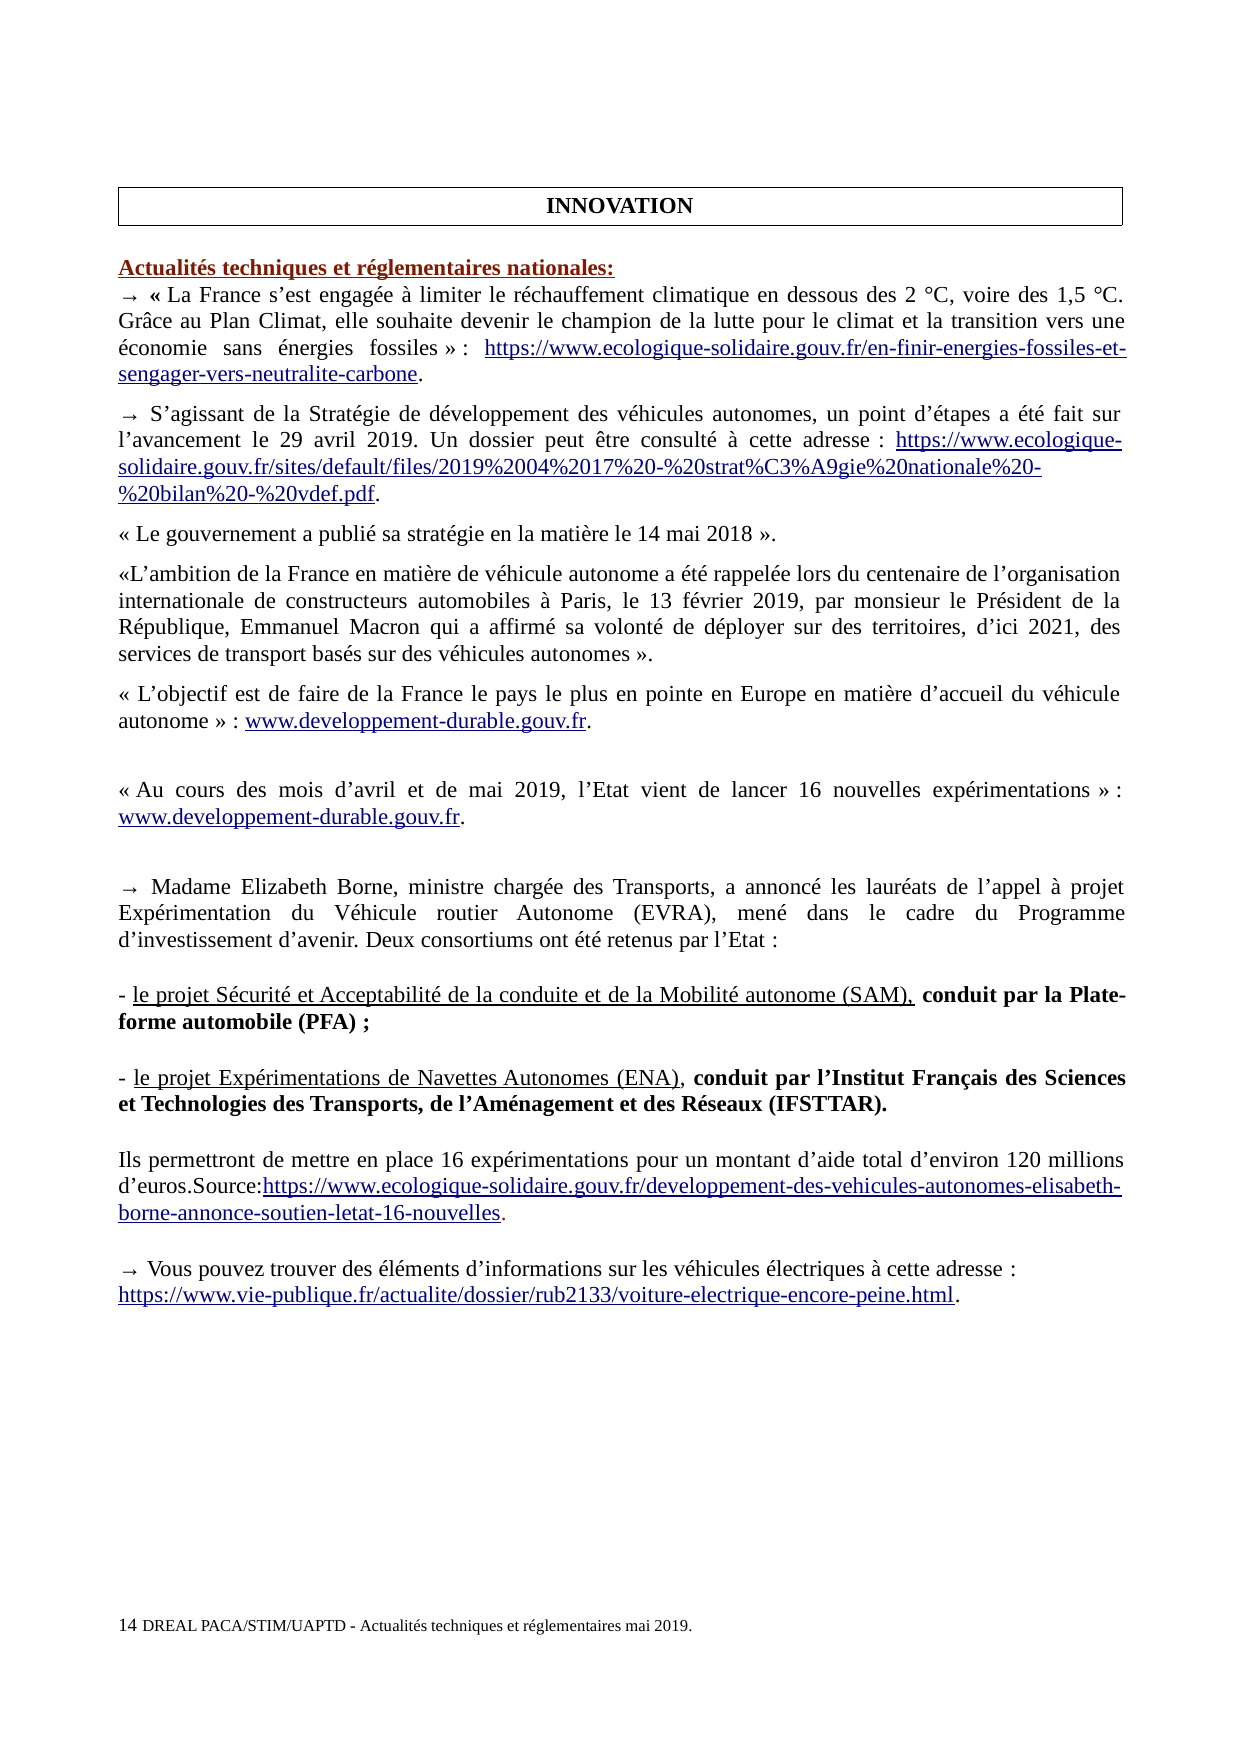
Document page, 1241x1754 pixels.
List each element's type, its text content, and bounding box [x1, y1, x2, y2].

text - le projet Expérimentations de Navettes Autonomes (ENA), conduit par l’Institut Français des Sciences et Technologies des Transports, de l’Aménagement et des Réseaux (IFSTTAR). [118, 1063, 1127, 1117]
text « Au cours des mois d’avril et de mai 2019, l’Etat vient de lancer 16 nouvelles expérimentations » : www.developpement-durable.gouv.fr. [118, 776, 1122, 829]
text → « La France s’est engagée à limiter le réchauffement climatique en dessous des 2 °C, voire des 1,5 °C. Grâce au Plan Climat, elle souhaite devenir le champion de la lutte pour le climat et la transition vers une économie sans énergies fossiles » : https://www.ecologique-solidaire.gouv.fr/en-finir-energies-fossiles-et-sengager-vers-neutralite-carbone. [118, 280, 1127, 387]
text « L’objectif est de faire de la France le pays le plus en pointe en Europe en matière d’accueil du véhicule autonome » : www.developpement-durable.gouv.fr. [118, 680, 1122, 733]
text « Le gouvernement a publié sa stratégie en la matière le 14 mai 2018 ». [118, 520, 1122, 546]
text → Vous pouvez trouver des éléments d’informations sur les véhicules électriques à cette adresse : [118, 1254, 1127, 1281]
text Ils permettront de mettre en place 16 expérimentations pour un montant d’aide total d’environ 120 millions d’euros.Source:https://www.ecologique-solidaire.gouv.fr/developpement-des-vehicules-autonomes-elisabeth-borne-annonce-soutien-letat-16-nouvelles. [118, 1146, 1127, 1225]
text → S’agissant de la Stratégie de développement des véhicules autonomes, un point d’étapes a été fait sur l’avancement le 29 avril 2019. Un dossier peut être consulté à cette adresse : https://www.ecologique-solidaire.gouv.fr/sites/default/files/2019%2004%2017%20-%20strat%C3%A9gie%20nationale%20-%20bilan%20-%20vdef.pdf. [118, 400, 1122, 506]
table_header INNOVATION [119, 188, 1122, 225]
text «L’ambition de la France en matière de véhicule autonome a été rappelée lors du centenaire de l’organisation internationale de constructeurs automobiles à Paris, le 13 février 2019, par monsieur le Président de la République, Emmanuel Macron qui a affirmé sa volonté de déployer sur des territoires, d’ici 2021, des services de transport basés sur des véhicules autonomes ». [118, 560, 1122, 666]
text → Madame Elizabeth Borne, ministre chargée des Transports, a annoncé les lauréats de l’appel à projet Expérimentation du Véhicule routier Autonome (EVRA), mené dans le cadre du Programme d’investissement d’avenir. Deux consortiums ont été retenus par l’Etat : [118, 873, 1127, 952]
text https://www.vie-publique.fr/actualite/dossier/rub2133/voiture-electrique-encore-peine.html. [118, 1281, 1127, 1308]
text Actualités techniques et réglementaires nationales: [118, 254, 1127, 280]
text - le projet Sécurité et Acceptabilité de la conduite et de la Mobilité autonome (SAM), conduit par la Plate-forme automobile (PFA) ; [118, 981, 1127, 1034]
